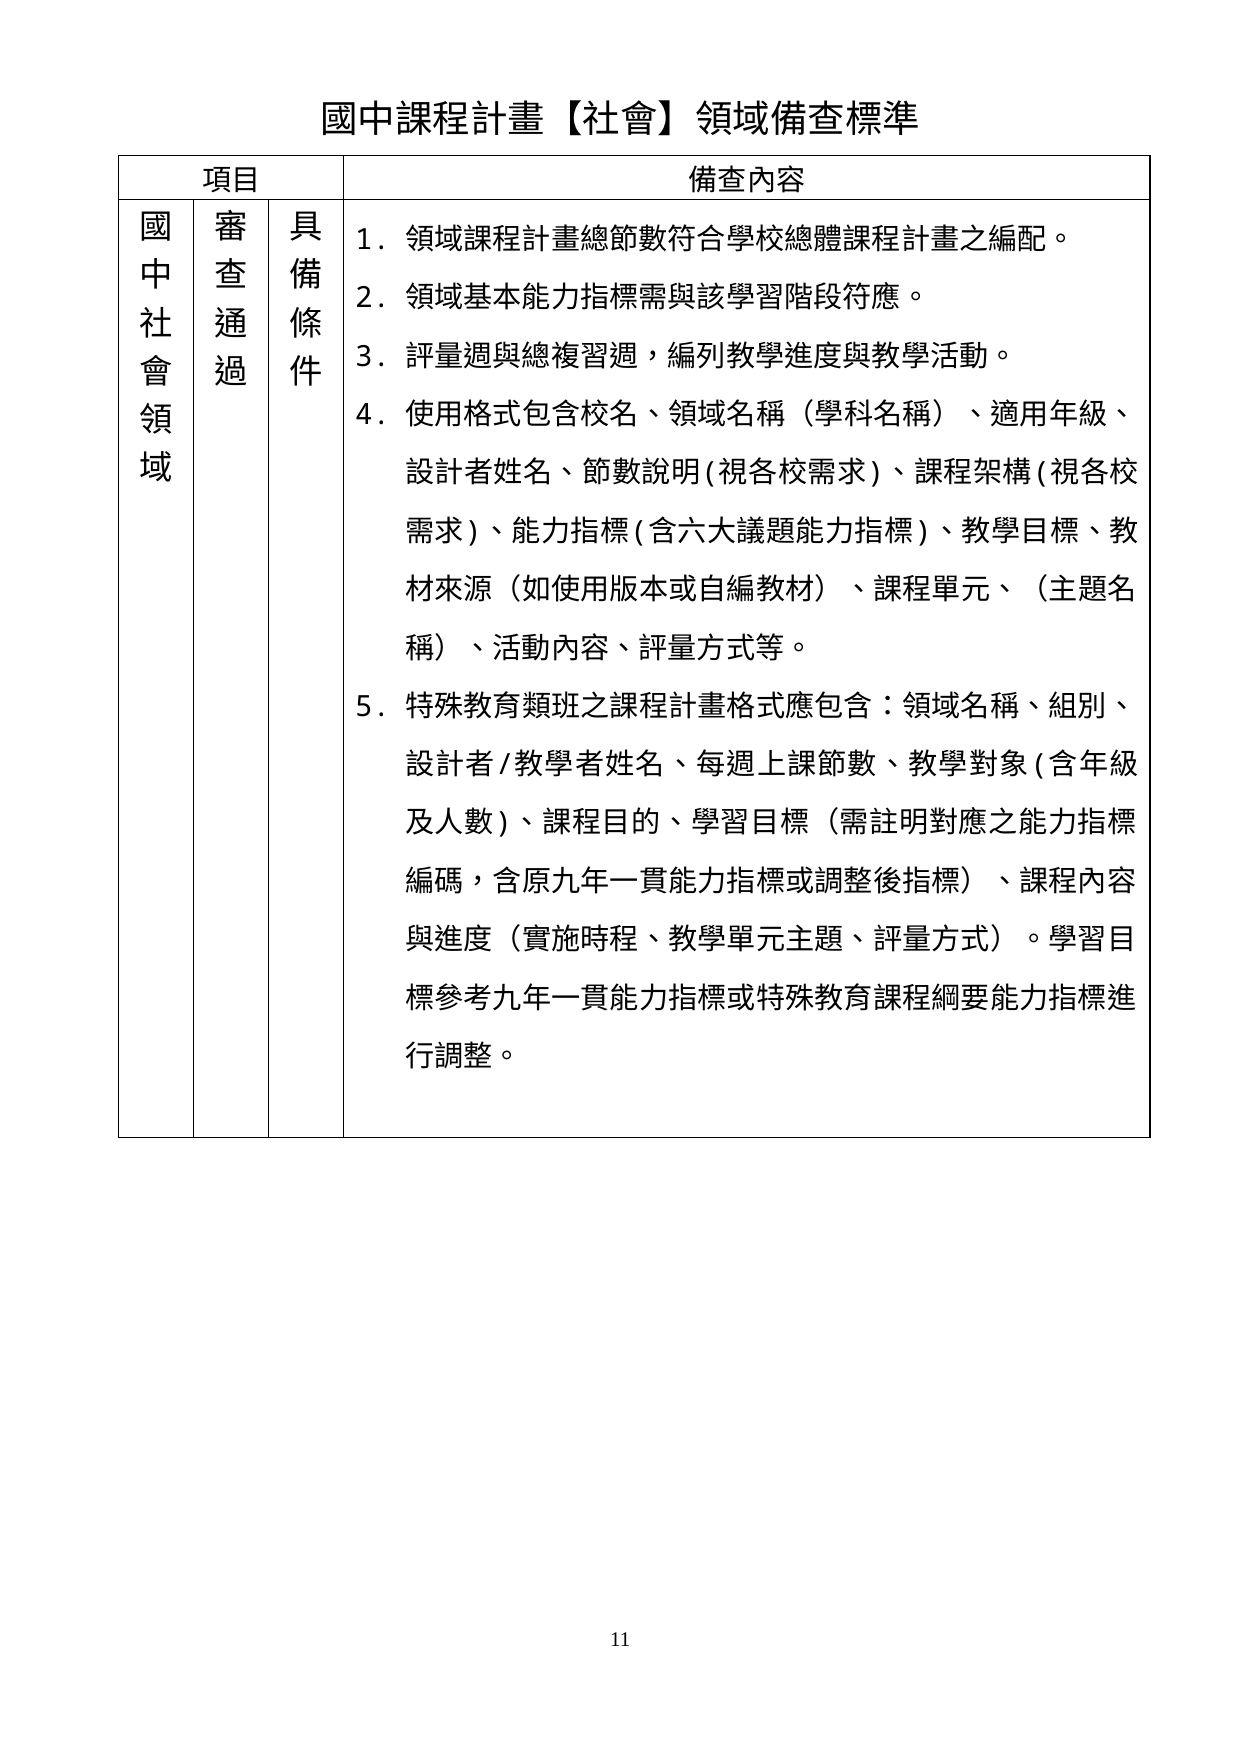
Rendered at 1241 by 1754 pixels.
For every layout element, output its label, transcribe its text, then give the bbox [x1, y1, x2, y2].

table_cell 審查通過 [194, 200, 268, 1137]
table_cell 國中社會 領 域 [119, 200, 193, 1137]
table_cell 具備條件 [269, 200, 343, 1137]
table_cell 領域課程計畫總節數符合學校總體課程計畫之編配。 領域基本能力指標需與該學習階段符應。 評量週與總複習週，編列教學進度與教學活動。 使用格式包含校名、領域名稱（學科名稱）、適用年級、設計者姓名、節數說明(視各校需求)、課程架構(視各校需求)、能力指標(含六大議題能力指標)、教學目標、教材來源（如使用版本或自編教材）、課程單元、（主題名稱）、活動內容、評量方式等。 特殊教育類班之課程計畫格式應包含：領域名稱、組別、設計者/教學者姓名、每週上課節數、教學對象(含年級及人數)、課程目的、學習目標（需註明對應之能力指標編碼，含原九年一貫能力指標或調整後指標）、課程內容與進度（實施時程、教學單元主題、評量方式）。學習目標參考九年一貫能力指標或特殊教育課程綱要能力指標進行調整。 [344, 200, 1149, 1137]
table_header 備查內容 [344, 156, 1149, 199]
table_header 項目 [119, 156, 343, 199]
text 國中課程計畫【社會】領域備查標準 [89, 89, 1152, 143]
